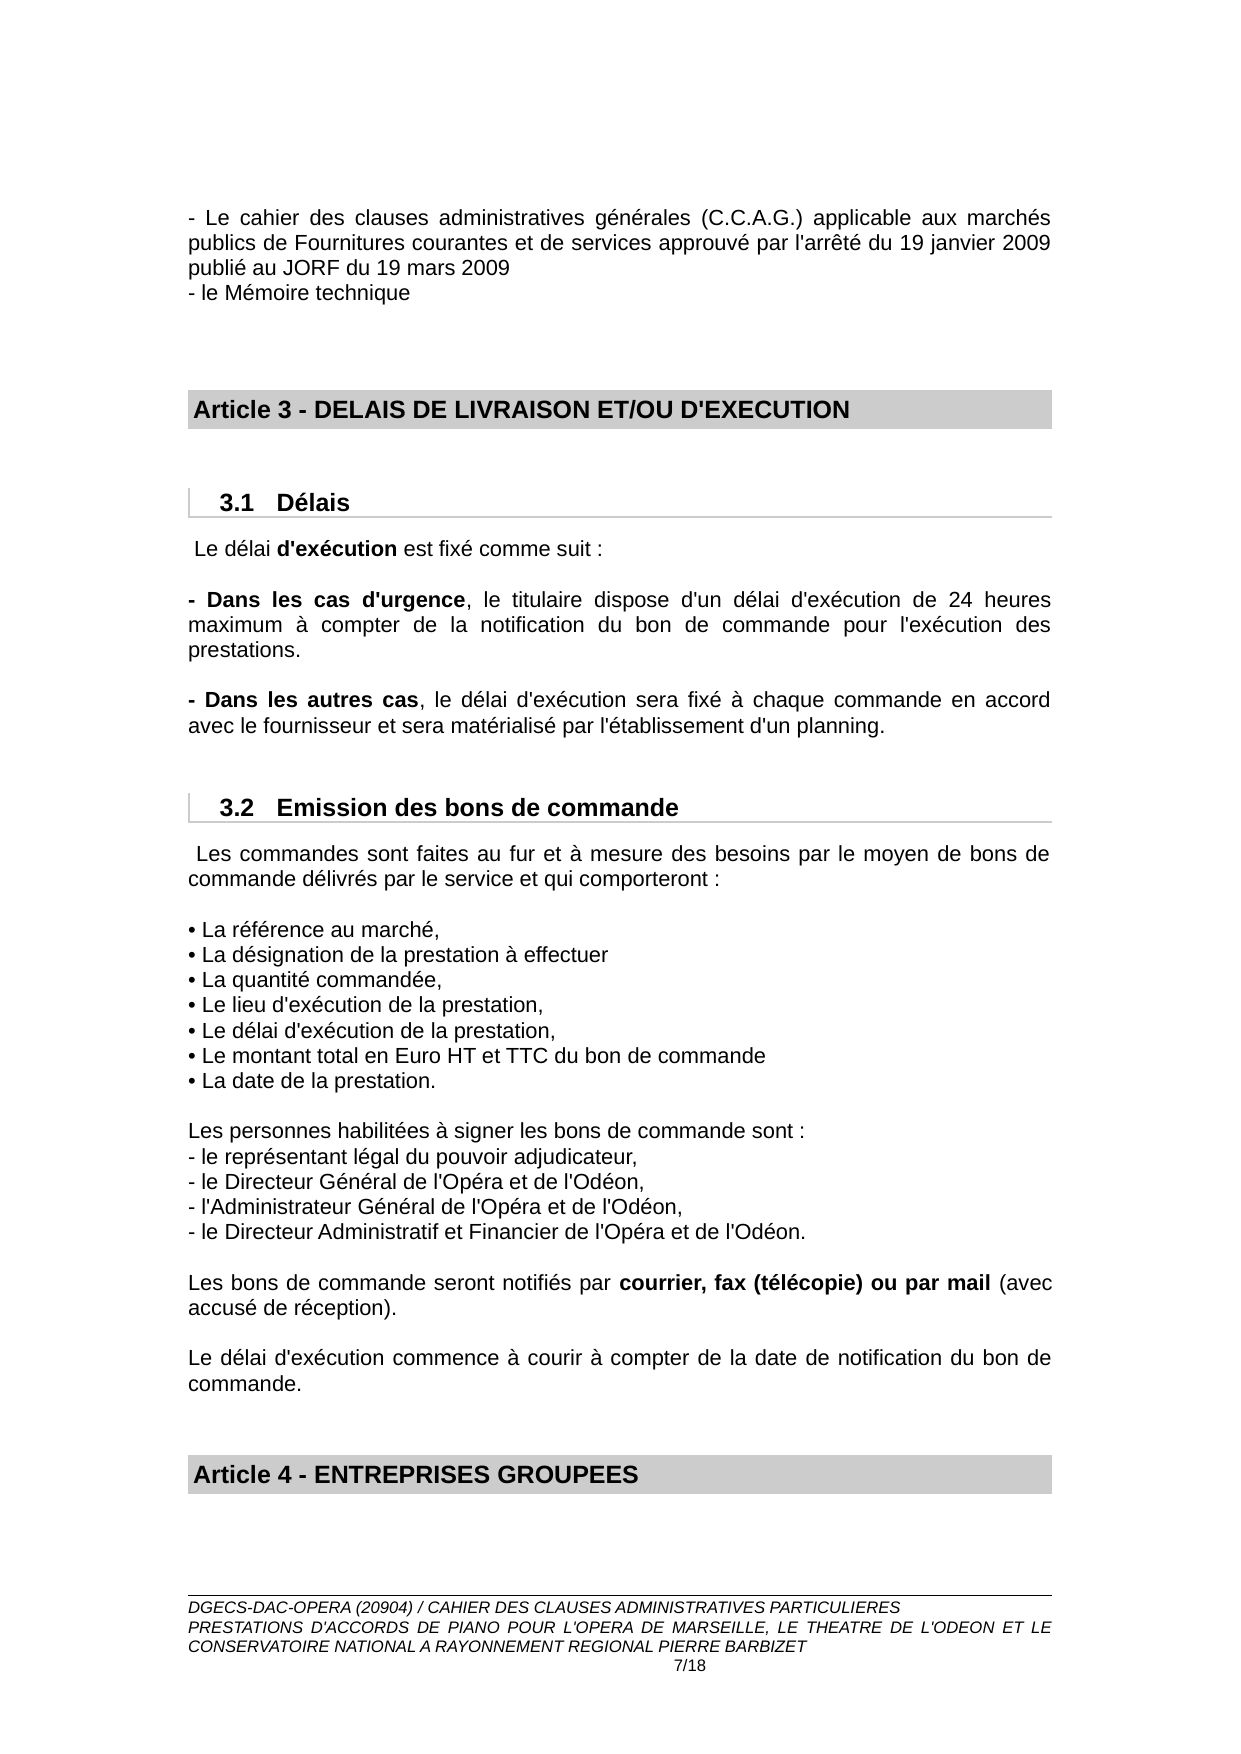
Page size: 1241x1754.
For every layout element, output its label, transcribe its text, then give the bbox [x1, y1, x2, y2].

text Les personnes habilitées à signer les bons de commande sont : [188, 1118, 1052, 1143]
text - Dans les autres cas, le délai d'exécution sera fixé à chaque commande en accord avec le fournisseur et sera matérialisé par l'établissement d'un planning. [188, 687, 1052, 738]
text • La date de la prestation. [188, 1068, 1052, 1093]
subtitle Délais [190, 488, 1052, 516]
text • Le lieu d'exécution de la prestation, [188, 992, 1052, 1017]
text Le délai d'exécution commence à courir à compter de la date de notification du bon de commande. [188, 1345, 1052, 1396]
text • Le délai d'exécution de la prestation, [188, 1017, 1052, 1043]
subtitle ENTREPRISES GROUPEES [190, 1457, 1050, 1492]
text - le Directeur Général de l'Opéra et de l'Odéon, [188, 1169, 1052, 1194]
text • La désignation de la prestation à effectuer [188, 942, 1052, 967]
text • La référence au marché, [188, 917, 1052, 942]
subtitle Emission des bons de commande [188, 792, 1052, 821]
text - Le cahier des clauses administratives générales (C.C.A.G.) applicable aux marchés publics de Fournitures courantes et de services approuvé par l'arrêté du 19 janvier 2009 publié au JORF du 19 mars 2009 [188, 204, 1052, 280]
text - Dans les cas d'urgence, le titulaire dispose d'un délai d'exécution de 24 heures maximum à compter de la notification du bon de commande pour l'exécution des prestations. [188, 587, 1052, 662]
text • Le montant total en Euro HT et TTC du bon de commande [188, 1043, 1052, 1068]
text Les commandes sont faites au fur et à mesure des besoins par le moyen de bons de commande délivrés par le service et qui comporteront : [188, 841, 1052, 891]
text - le Directeur Administratif et Financier de l'Opéra et de l'Odéon. [188, 1219, 1052, 1244]
text Le délai d'exécution est fixé comme suit : [188, 536, 1052, 561]
text - le représentant légal du pouvoir adjudicateur, [188, 1143, 1052, 1169]
text - l'Administrateur Général de l'Opéra et de l'Odéon, [188, 1194, 1052, 1219]
text - le Mémoire technique [188, 280, 1052, 305]
subtitle DELAIS DE LIVRAISON ET/OU D'EXECUTION [190, 392, 1050, 427]
text Les bons de commande seront notifiés par courrier, fax (télécopie) ou par mail (avec accusé de réception). [188, 1269, 1052, 1320]
text • La quantité commandée, [188, 967, 1052, 992]
